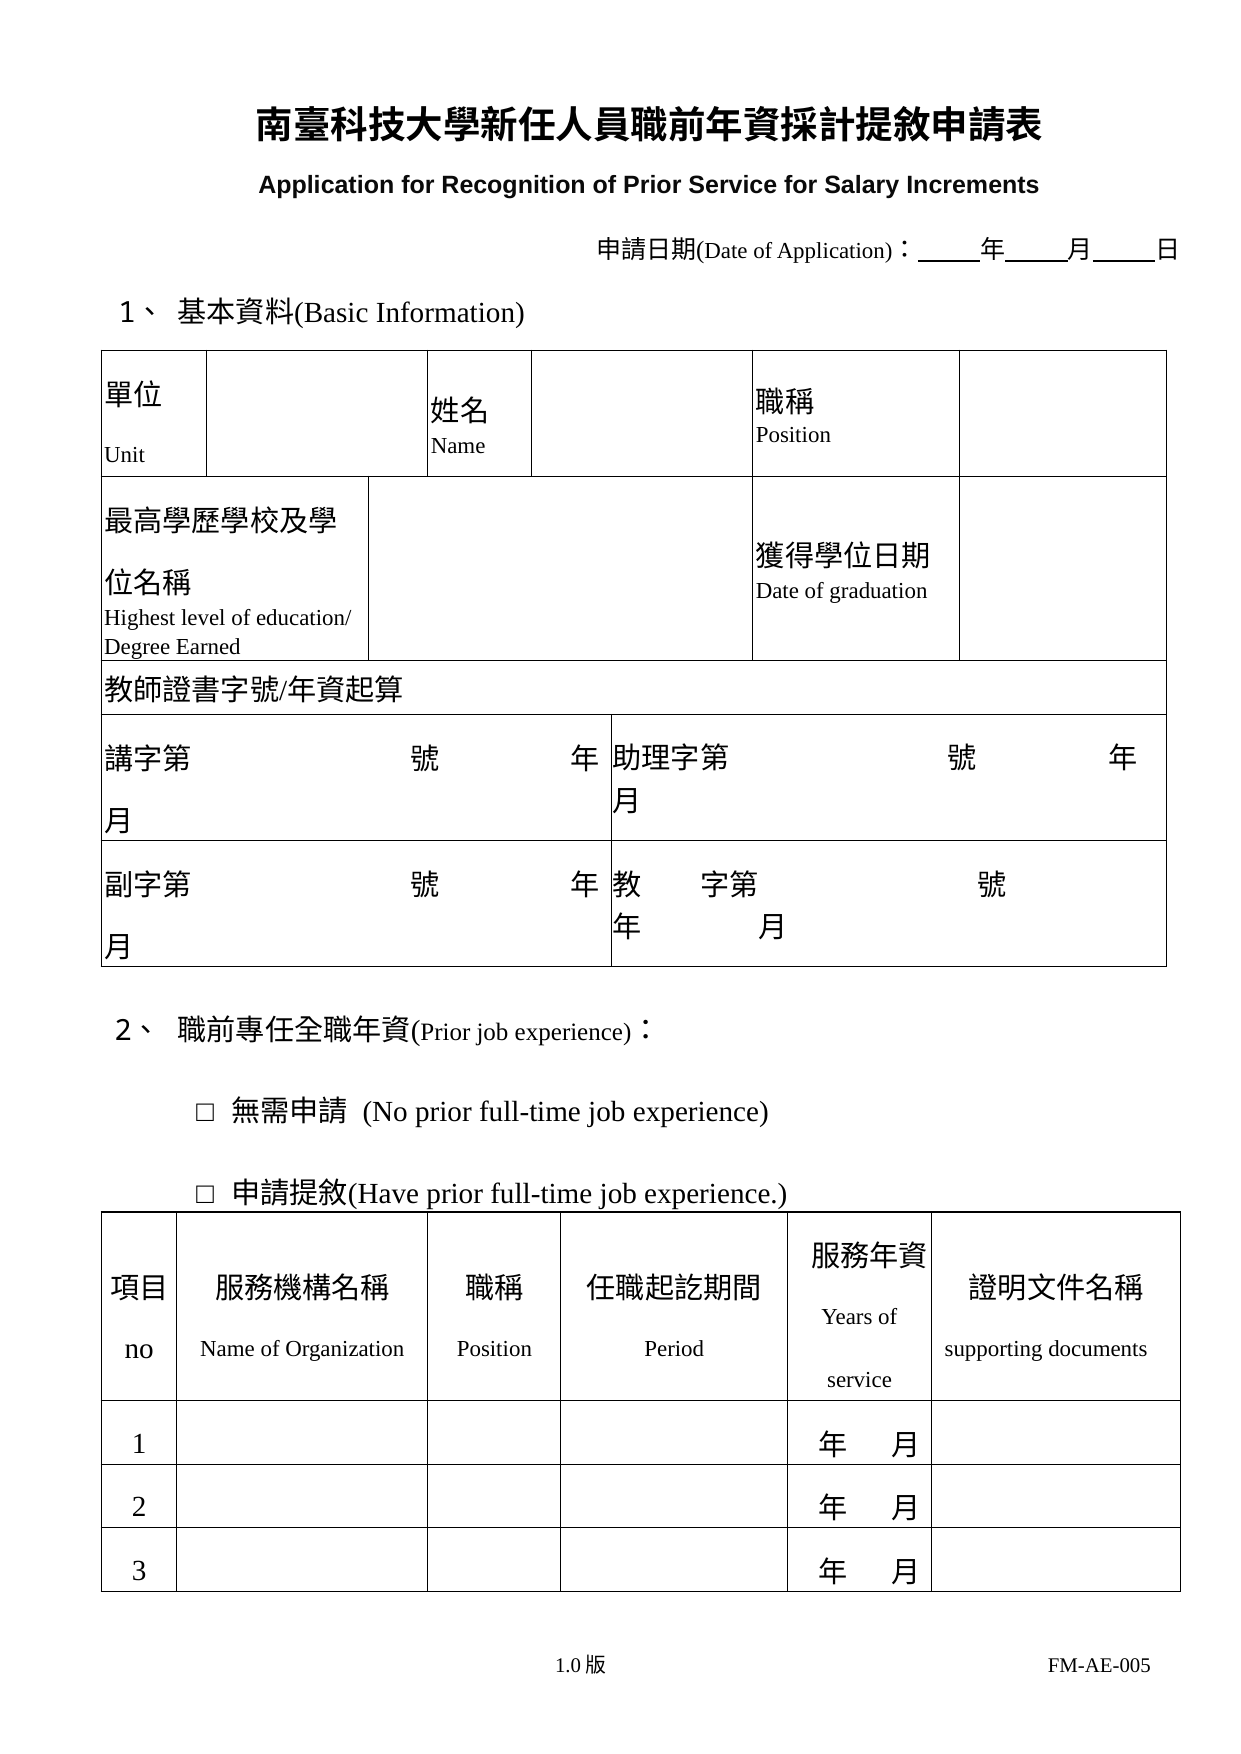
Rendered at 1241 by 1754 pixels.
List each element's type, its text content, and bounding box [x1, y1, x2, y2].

table_cell [369, 477, 752, 660]
table_cell 教 字第 號 年 月 [612, 841, 1166, 966]
table_cell 助理字第 號 年 月 [612, 715, 1166, 840]
table_header 職稱 Position [753, 351, 959, 476]
list 基本資料(Basic Information) [118, 268, 1180, 331]
table_cell 教師證書字號/年資起算 [102, 661, 1166, 714]
table_cell [428, 1465, 560, 1527]
table_cell 3 [102, 1528, 176, 1591]
table_cell [932, 1528, 1180, 1591]
table_cell [932, 1401, 1180, 1463]
table_header [532, 351, 752, 476]
table_cell [561, 1465, 787, 1527]
table_cell [177, 1465, 427, 1527]
table_header [207, 351, 427, 476]
table_header 姓名 Name [428, 351, 531, 476]
table_cell [960, 477, 1166, 660]
list 職前專任全職年資(Prior job experience)： [114, 986, 1180, 1048]
table_header 職稱 Position [428, 1213, 560, 1400]
table_cell 講字第 號 年 月 [102, 715, 611, 840]
table_cell [428, 1401, 560, 1463]
table_header [960, 351, 1166, 476]
table_header 服務機構名稱 Name of Organization [177, 1213, 427, 1400]
table_cell 副字第 號 年 月 [102, 841, 611, 966]
table_cell [177, 1401, 427, 1463]
table_cell 獲得學位日期 Date of graduation [753, 477, 959, 660]
table_header 項目 no [102, 1213, 176, 1400]
table_cell 2 [102, 1465, 176, 1527]
table_cell [561, 1528, 787, 1591]
table_cell [177, 1528, 427, 1591]
table_cell 年 月 [788, 1465, 931, 1527]
text Application for Recognition of Prior Service for Salary Increments [118, 143, 1180, 206]
table_cell 年 月 [788, 1401, 931, 1463]
text □ 申請提敘(Have prior full-time job experience.) [196, 1149, 1180, 1211]
text 申請日期(Date of Application)： 年 月 日 [118, 206, 1180, 268]
table_header 證明文件名稱 supporting documents [932, 1213, 1180, 1400]
table_cell 1 [102, 1401, 176, 1463]
table_cell [428, 1528, 560, 1591]
table_header 單位 Unit [102, 351, 206, 476]
table_cell [932, 1465, 1180, 1527]
table_cell 最高學歷學校及學位名稱 Highest level of education/ Degree Earned [102, 477, 368, 660]
text 南臺科技大學新任人員職前年資採計提敘申請表 [118, 81, 1180, 143]
text □ 無需申請 (No prior full-time job experience) [196, 1067, 1180, 1130]
table_cell [561, 1401, 787, 1463]
table_header 任職起訖期間 Period [561, 1213, 787, 1400]
table_cell 年 月 [788, 1528, 931, 1591]
table_header 服務年資 Years of service [788, 1213, 931, 1400]
